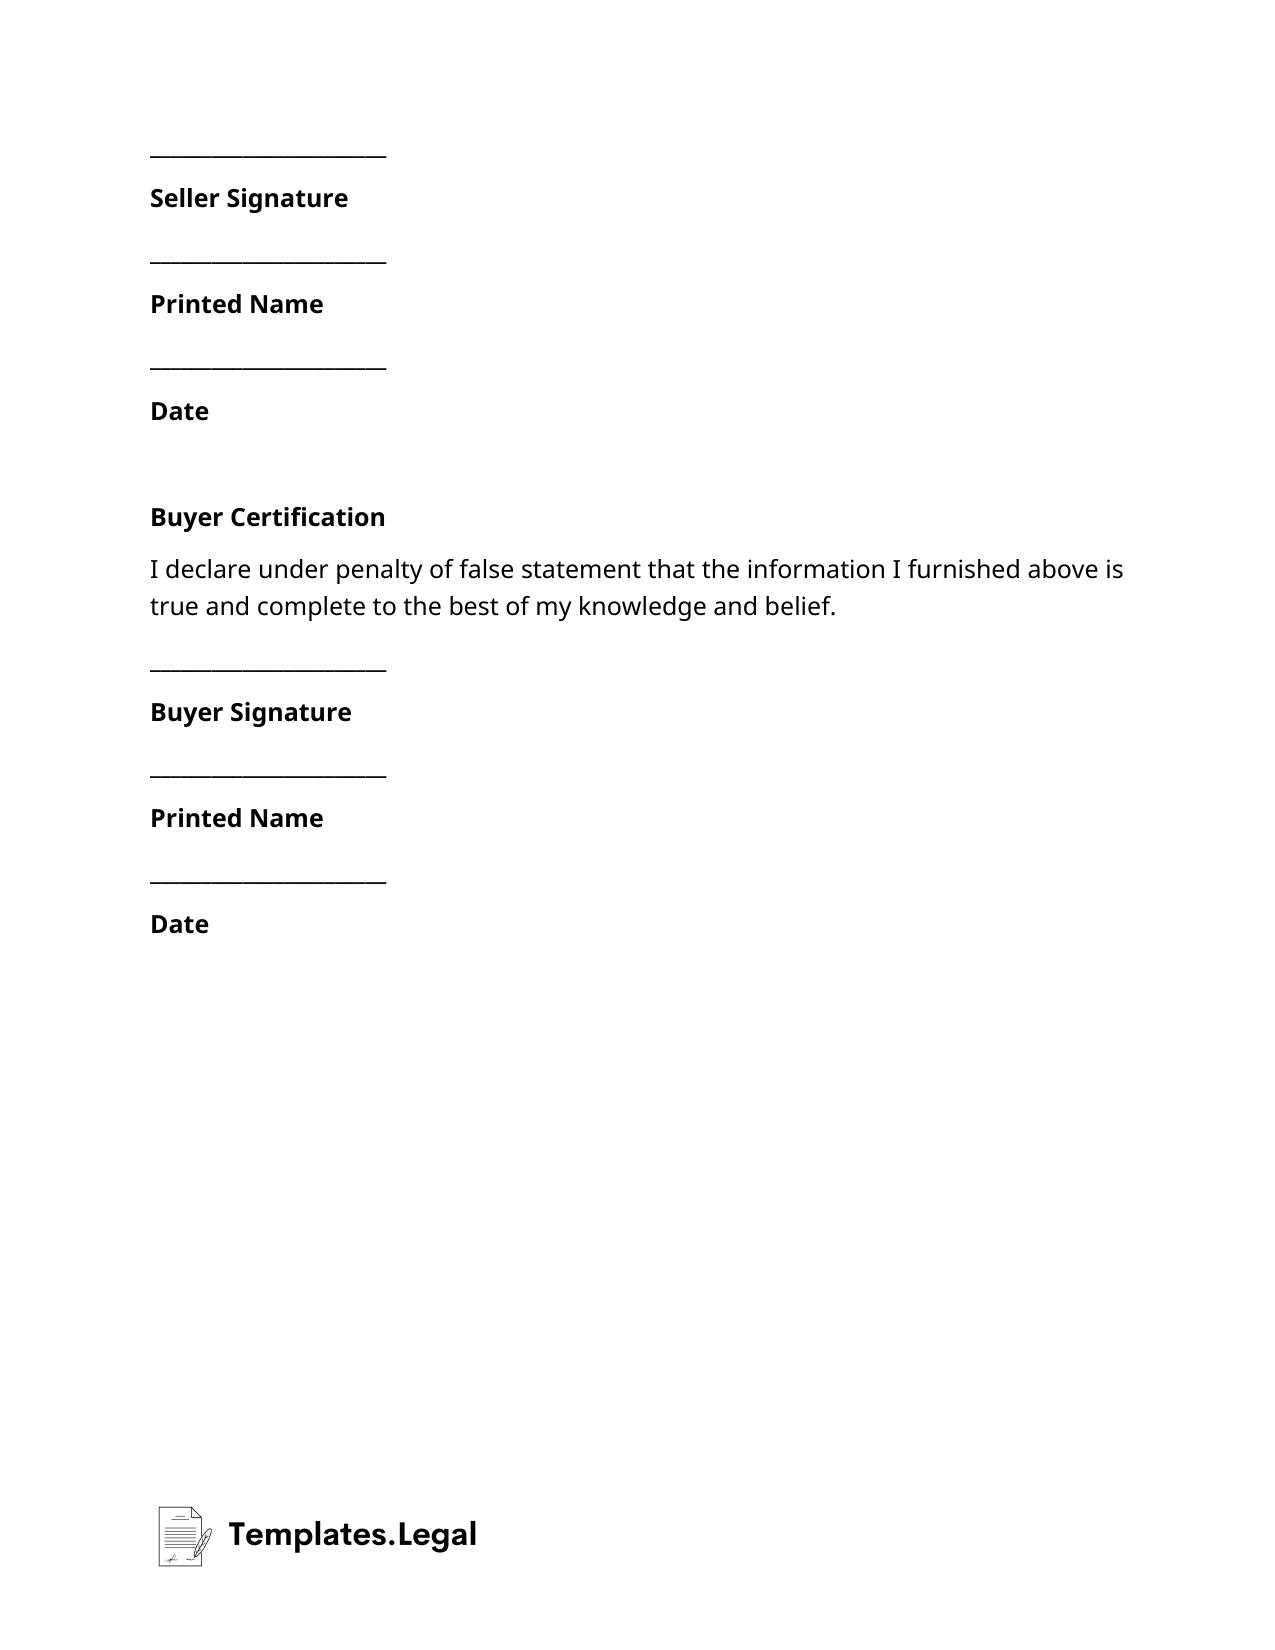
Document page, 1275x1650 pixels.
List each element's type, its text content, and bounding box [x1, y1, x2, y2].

text Date [150, 393, 1125, 427]
text Seller Signature [150, 181, 1125, 215]
text _______________________ [150, 748, 1125, 782]
text _______________________ [150, 854, 1125, 888]
text Printed Name [150, 287, 1125, 321]
text _______________________ [150, 340, 1125, 374]
text Date [150, 907, 1125, 941]
text I declare under penalty of false statement that the information I furnished above is true and complete to the best of my knowledge and belief. [150, 552, 1125, 623]
text Buyer Certification [150, 499, 1125, 533]
text _______________________ [150, 642, 1125, 676]
text Printed Name [150, 801, 1125, 835]
text _______________________ [150, 128, 1125, 162]
text _______________________ [150, 234, 1125, 268]
text Buyer Signature [150, 694, 1125, 729]
